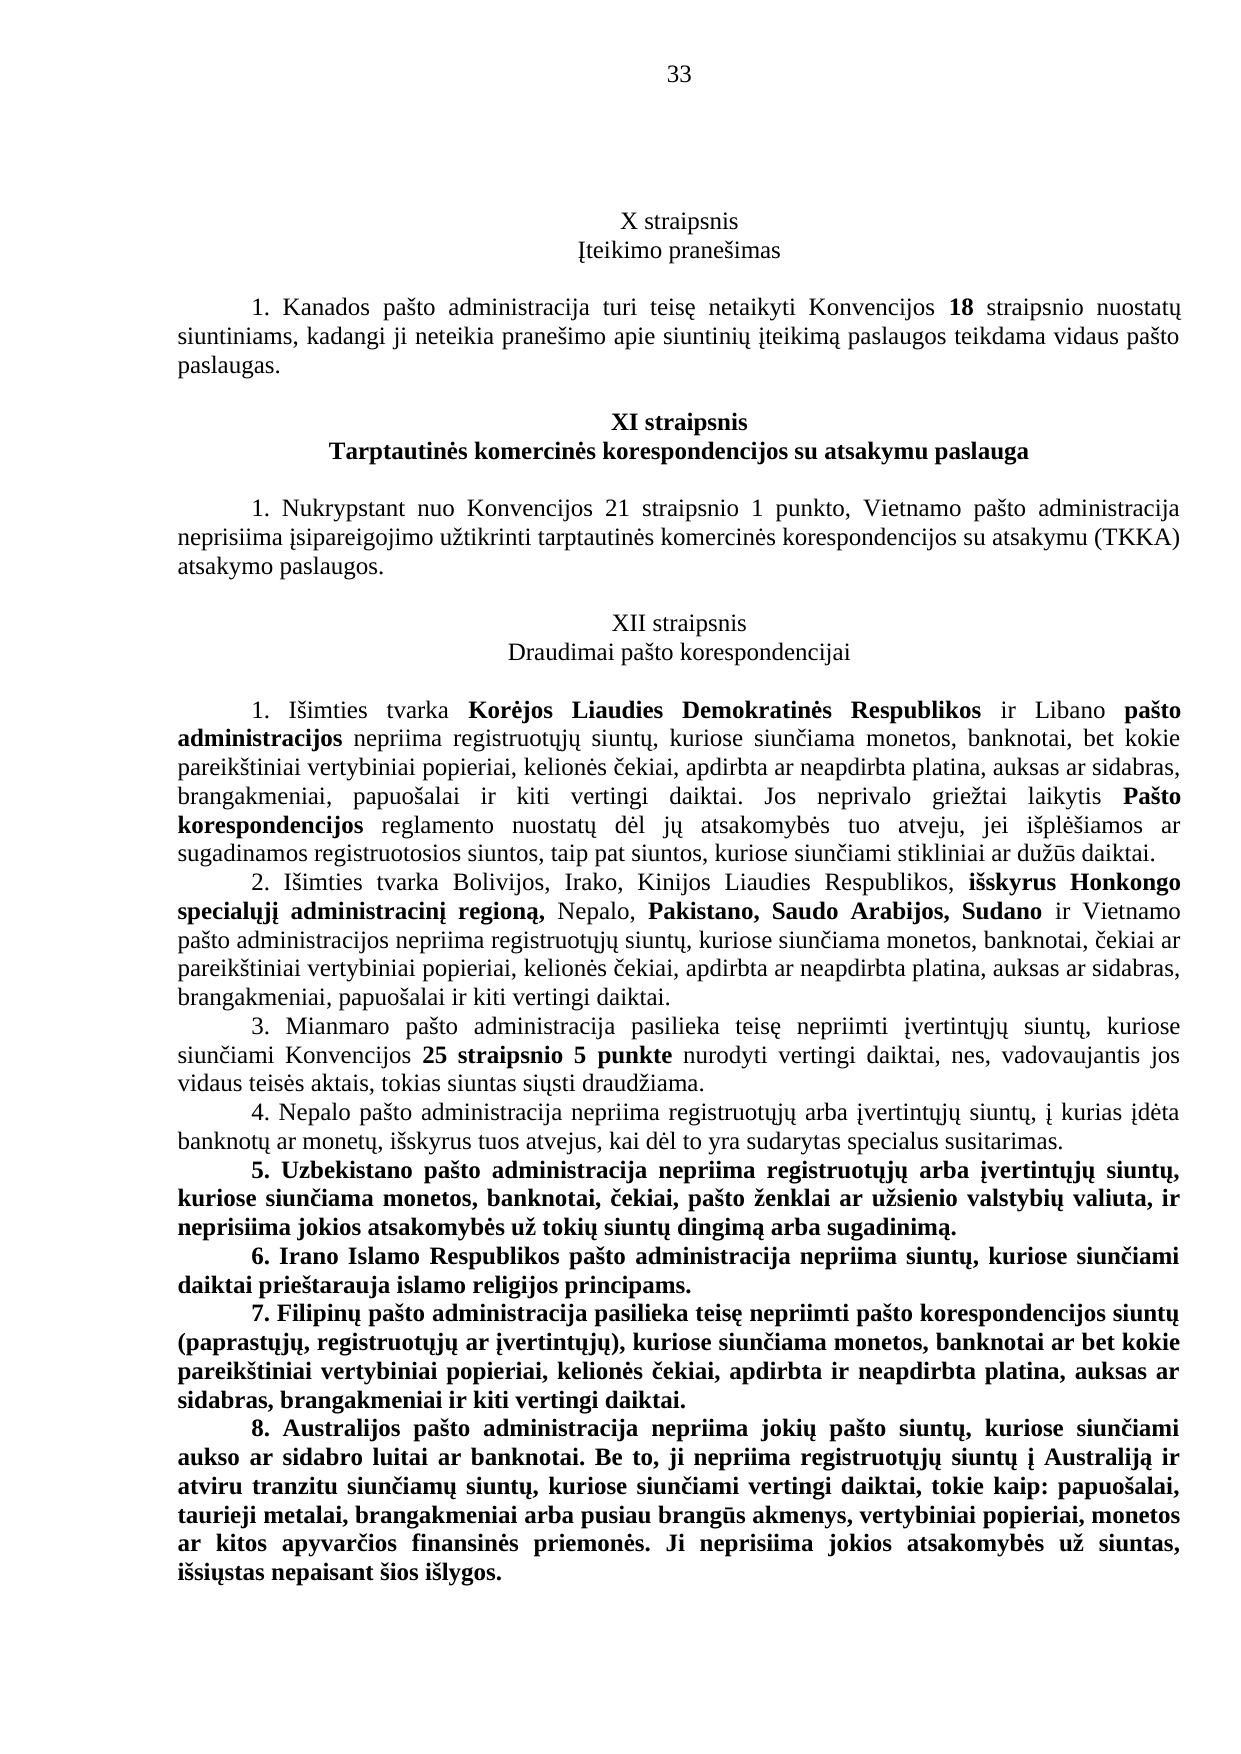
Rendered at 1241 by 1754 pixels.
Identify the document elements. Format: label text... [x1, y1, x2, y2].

text 1. Kanados pašto administracija turi teisę netaikyti Konvencijos 18 straipsnio nuostatų siuntiniams, kadangi ji neteikia pranešimo apie siuntinių įteikimą paslaugos teikdama vidaus pašto paslaugas. [177, 292, 1181, 378]
text Tarptautinės komercinės korespondencijos su atsakymu paslauga [177, 436, 1181, 465]
text 5. Uzbekistano pašto administracija nepriima registruotųjų arba įvertintųjų siuntų, kuriose siunčiama monetos, banknotai, čekiai, pašto ženklai ar užsienio valstybių valiuta, ir neprisiima jokios atsakomybės už tokių siuntų dingimą arba sugadinimą. [177, 1155, 1181, 1241]
text XII straipsnis [177, 608, 1181, 637]
text X straipsnis [177, 206, 1181, 235]
text 4. Nepalo pašto administracija nepriima registruotųjų arba įvertintųjų siuntų, į kurias įdėta banknotų ar monetų, išskyrus tuos atvejus, kai dėl to yra sudarytas specialus susitarimas. [177, 1097, 1181, 1155]
text 1. Išimties tvarka Korėjos Liaudies Demokratinės Respublikos ir Libano pašto administracijos nepriima registruotųjų siuntų, kuriose siunčiama monetos, banknotai, bet kokie pareikštiniai vertybiniai popieriai, kelionės čekiai, apdirbta ar neapdirbta platina, auksas ar sidabras, brangakmeniai, papuošalai ir kiti vertingi daiktai. Jos neprivalo griežtai laikytis Pašto korespondencijos reglamento nuostatų dėl jų atsakomybės tuo atveju, jei išplėšiamos ar sugadinamos registruotosios siuntos, taip pat siuntos, kuriose siunčiami stikliniai ar dužūs daiktai. [177, 695, 1181, 867]
text 7. Filipinų pašto administracija pasilieka teisę nepriimti pašto korespondencijos siuntų (paprastųjų, registruotųjų ar įvertintųjų), kuriose siunčiama monetos, banknotai ar bet kokie pareikštiniai vertybiniai popieriai, kelionės čekiai, apdirbta ir neapdirbta platina, auksas ar sidabras, brangakmeniai ir kiti vertingi daiktai. [177, 1298, 1181, 1413]
text 6. Irano Islamo Respublikos pašto administracija nepriima siuntų, kuriose siunčiami daiktai prieštarauja islamo religijos principams. [177, 1241, 1181, 1298]
text 1. Nukrypstant nuo Konvencijos 21 straipsnio 1 punkto, Vietnamo pašto administracija neprisiima įsipareigojimo užtikrinti tarptautinės komercinės korespondencijos su atsakymu (TKKA) atsakymo paslaugos. [177, 493, 1181, 580]
text 2. Išimties tvarka Bolivijos, Irako, Kinijos Liaudies Respublikos, išskyrus Honkongo specialųjį administracinį regioną, Nepalo, Pakistano, Saudo Arabijos, Sudano ir Vietnamo pašto administracijos nepriima registruotųjų siuntų, kuriose siunčiama monetos, banknotai, čekiai ar pareikštiniai vertybiniai popieriai, kelionės čekiai, apdirbta ar neapdirbta platina, auksas ar sidabras, brangakmeniai, papuošalai ir kiti vertingi daiktai. [177, 867, 1181, 1011]
text Draudimai pašto korespondencijai [177, 637, 1181, 666]
text XI straipsnis [177, 407, 1181, 436]
text 3. Mianmaro pašto administracija pasilieka teisę nepriimti įvertintųjų siuntų, kuriose siunčiami Konvencijos 25 straipsnio 5 punkte nurodyti vertingi daiktai, nes, vadovaujantis jos vidaus teisės aktais, tokias siuntas siųsti draudžiama. [177, 1011, 1181, 1097]
text 8. Australijos pašto administracija nepriima jokių pašto siuntų, kuriose siunčiami aukso ar sidabro luitai ar banknotai. Be to, ji nepriima registruotųjų siuntų į Australiją ir atviru tranzitu siunčiamų siuntų, kuriose siunčiami vertingi daiktai, tokie kaip: papuošalai, taurieji metalai, brangakmeniai arba pusiau brangūs akmenys, vertybiniai popieriai, monetos ar kitos apyvarčios finansinės priemonės. Ji neprisiima jokios atsakomybės už siuntas, išsiųstas nepaisant šios išlygos. [177, 1413, 1181, 1586]
text Įteikimo pranešimas [177, 235, 1181, 263]
